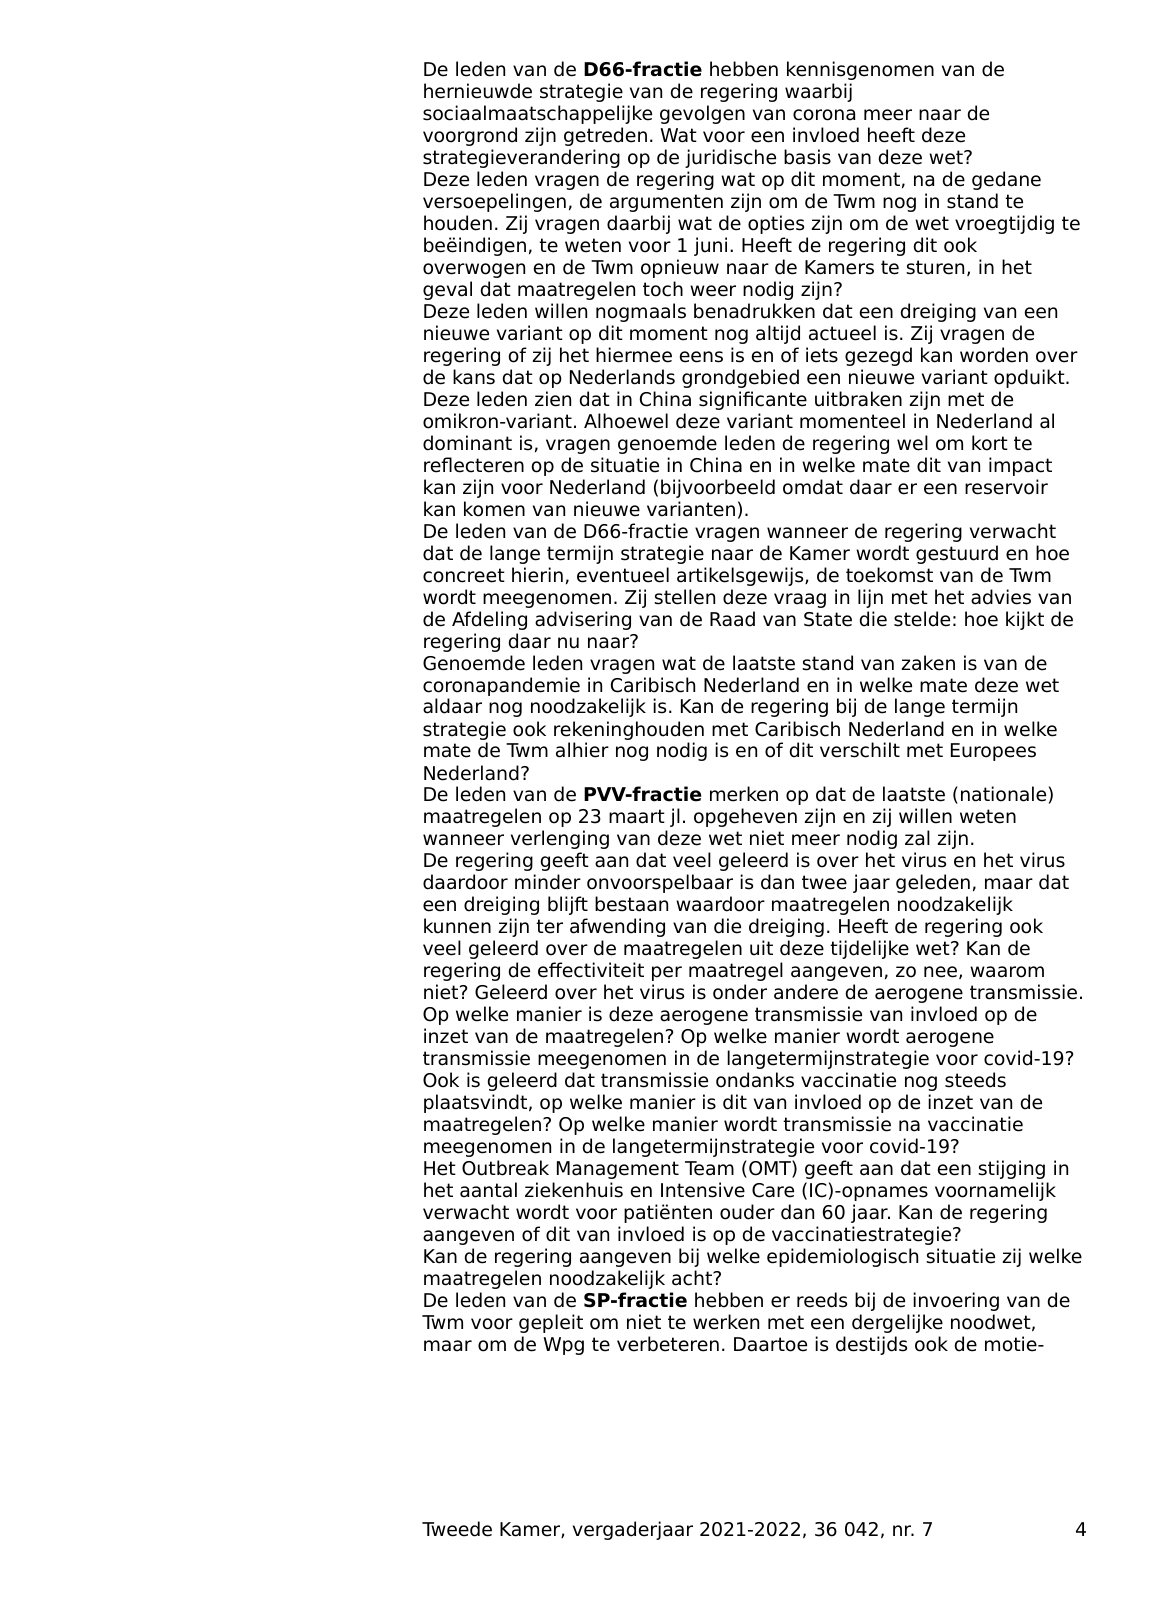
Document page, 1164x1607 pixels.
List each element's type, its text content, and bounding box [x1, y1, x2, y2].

text De leden van de D66-fractie vragen wanneer de regering verwacht dat de lange termijn strategie naar de Kamer wordt gestuurd en hoe concreet hierin, eventueel artikelsgewijs, de toekomst van de Twm wordt meegenomen. Zij stellen deze vraag in lijn met het advies van de Afdeling advisering van de Raad van State die stelde: hoe kijkt de regering daar nu naar? [422, 521, 1087, 652]
text Deze leden vragen de regering wat op dit moment, na de gedane versoepelingen, de argumenten zijn om de Twm nog in stand te houden. Zij vragen daarbij wat de opties zijn om de wet vroegtijdig te beëindigen, te weten voor 1 juni. Heeft de regering dit ook overwogen en de Twm opnieuw naar de Kamers te sturen, in het geval dat maatregelen toch weer nodig zijn? [422, 169, 1087, 301]
text De leden van de SP-fractie hebben er reeds bij de invoering van de Twm voor gepleit om niet te werken met een dergelijke noodwet, maar om de Wpg te verbeteren. Daartoe is destijds ook de motie-Hijink aangenomen. Hoe staat het inmiddels met de uitvoering van deze motie? Hoe lang is de regering nog van plan om te blijven werken met de Twm? [422, 1290, 1087, 1400]
text De leden van de PVV-fractie merken op dat de laatste (nationale) maatregelen op 23 maart jl. opgeheven zijn en zij willen weten wanneer verlenging van deze wet niet meer nodig zal zijn. [422, 784, 1087, 850]
text Kan de regering aangeven bij welke epidemiologisch situatie zij welke maatregelen noodzakelijk acht? [422, 1246, 1087, 1290]
text De regering geeft aan dat veel geleerd is over het virus en het virus daardoor minder onvoorspelbaar is dan twee jaar geleden, maar dat een dreiging blijft bestaan waardoor maatregelen noodzakelijk kunnen zijn ter afwending van die dreiging. Heeft de regering ook veel geleerd over de maatregelen uit deze tijdelijke wet? Kan de regering de effectiviteit per maatregel aangeven, zo nee, waarom niet? Geleerd over het virus is onder andere de aerogene transmissie. Op welke manier is deze aerogene transmissie van invloed op de inzet van de maatregelen? Op welke manier wordt aerogene transmissie meegenomen in de langetermijnstrategie voor covid-19? Ook is geleerd dat transmissie ondanks vaccinatie nog steeds plaatsvindt, op welke manier is dit van invloed op de inzet van de maatregelen? Op welke manier wordt transmissie na vaccinatie meegenomen in de langetermijnstrategie voor covid-19? [422, 850, 1087, 1158]
text Genoemde leden vragen wat de laatste stand van zaken is van de coronapandemie in Caribisch Nederland en in welke mate deze wet aldaar nog noodzakelijk is. Kan de regering bij de lange termijn strategie ook rekeninghouden met Caribisch Nederland en in welke mate de Twm alhier nog nodig is en of dit verschilt met Europees Nederland? [422, 652, 1087, 784]
text De leden van de D66-fractie hebben kennisgenomen van de hernieuwde strategie van de regering waarbij sociaalmaatschappelijke gevolgen van corona meer naar de voorgrond zijn getreden. Wat voor een invloed heeft deze strategieverandering op de juridische basis van deze wet? [422, 59, 1087, 169]
text Het Outbreak Management Team (OMT) geeft aan dat een stijging in het aantal ziekenhuis en Intensive Care (IC)-opnames voornamelijk verwacht wordt voor patiënten ouder dan 60 jaar. Kan de regering aangeven of dit van invloed is op de vaccinatiestrategie? [422, 1158, 1087, 1246]
text Deze leden willen nogmaals benadrukken dat een dreiging van een nieuwe variant op dit moment nog altijd actueel is. Zij vragen de regering of zij het hiermee eens is en of iets gezegd kan worden over de kans dat op Nederlands grondgebied een nieuwe variant opduikt. Deze leden zien dat in China significante uitbraken zijn met de omikron-variant. Alhoewel deze variant momenteel in Nederland al dominant is, vragen genoemde leden de regering wel om kort te reflecteren op de situatie in China en in welke mate dit van impact kan zijn voor Nederland (bijvoorbeeld omdat daar er een reservoir kan komen van nieuwe varianten). [422, 301, 1087, 521]
